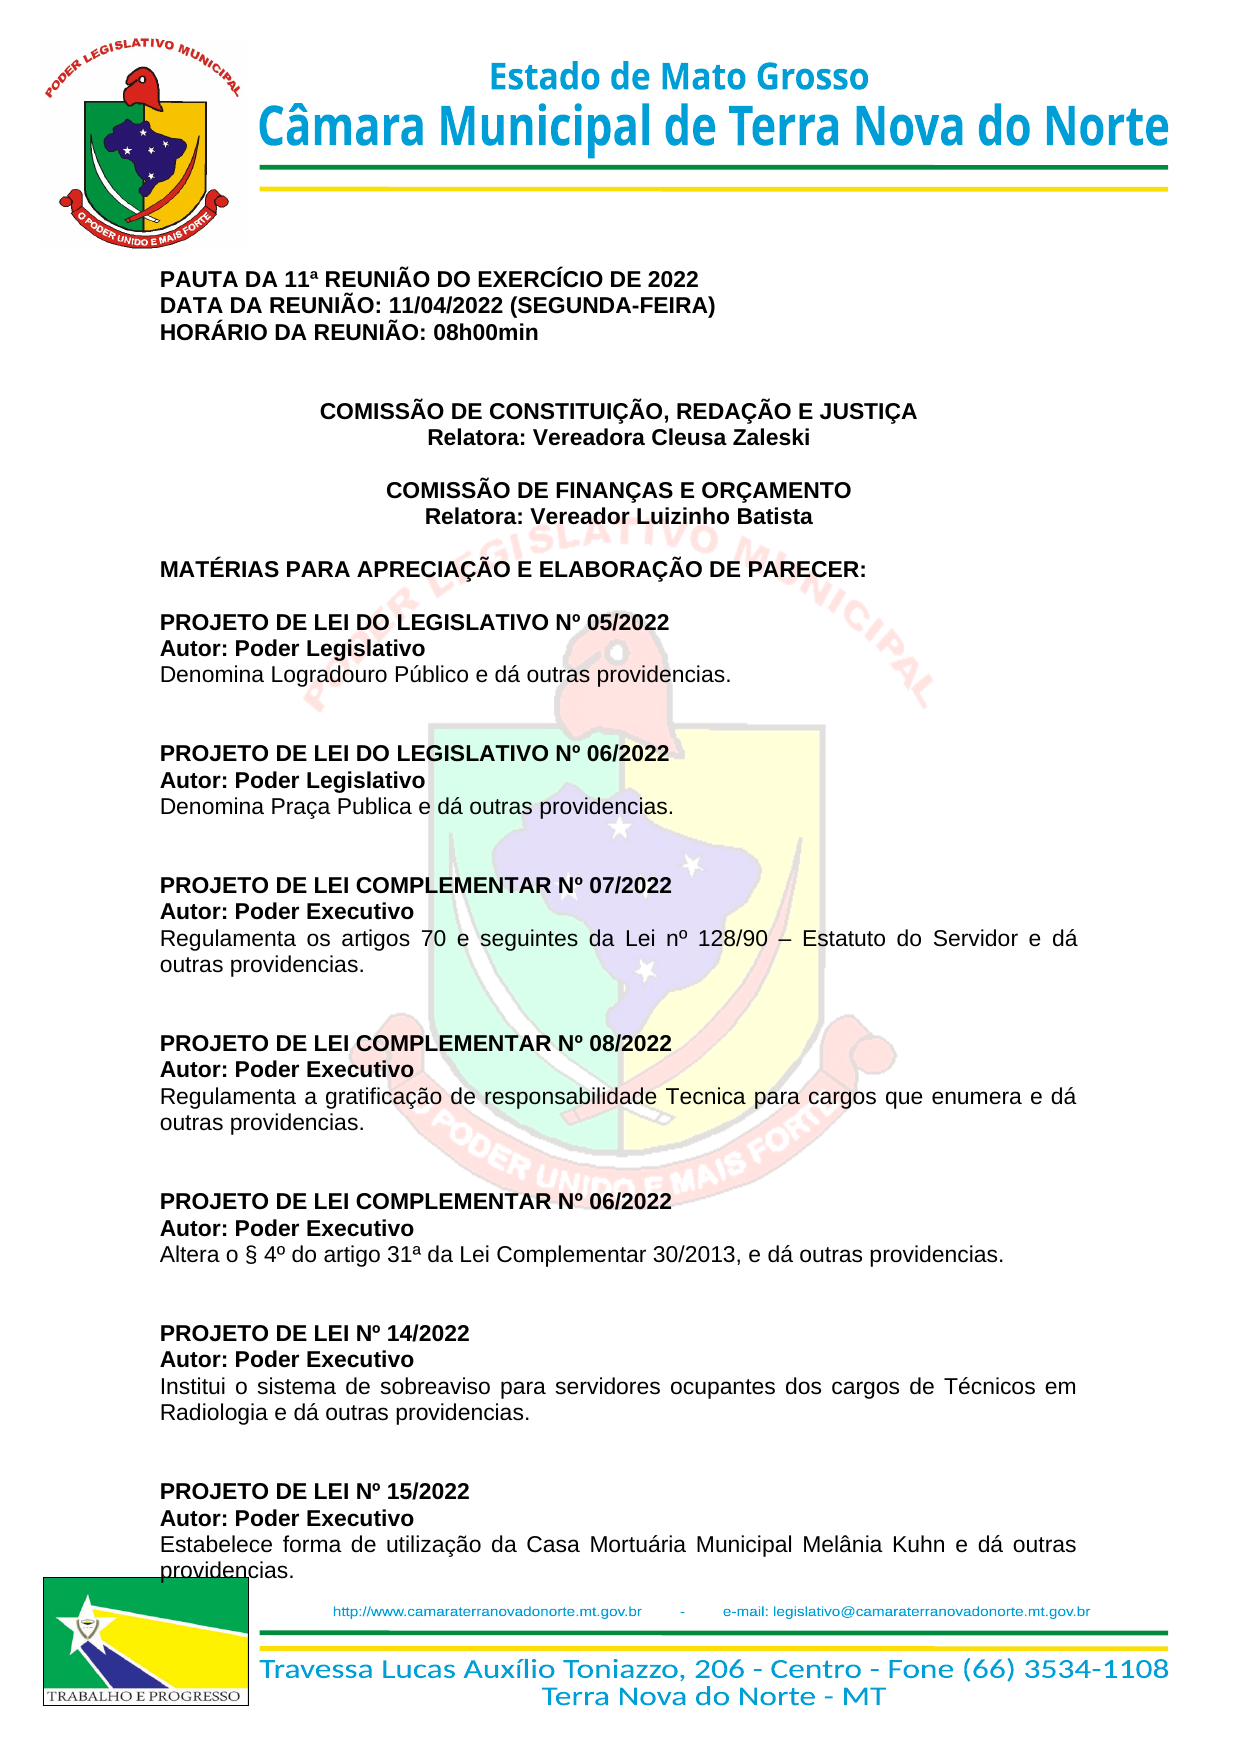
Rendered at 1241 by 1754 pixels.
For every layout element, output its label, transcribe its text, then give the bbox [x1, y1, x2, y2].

text Relatora: Vereadora Cleusa Zaleski [159, 424, 1078, 450]
text Regulamenta os artigos 70 e seguintes da Lei nº 128/90 – Estatuto do Servidor e dá outras providencias. [953, 925, 1078, 977]
picture [842, 1606, 854, 1610]
text Autor: Poder Executivo [159, 1056, 290, 1083]
text Autor: Poder Legislativo [159, 635, 290, 661]
text Autor: Poder Legislativo [159, 767, 290, 793]
text MATÉRIAS PARA APRECIAÇÃO E ELABORAÇÃO DE PARECER: [953, 556, 1078, 582]
text Denomina Praça Publica e dá outras providencias. [159, 793, 290, 819]
text Regulamenta os artigos 70 e seguintes da Lei nº 128/90 – Estatuto do Servidor e dá outras providencias. [159, 925, 290, 977]
text PROJETO DE LEI DO LEGISLATIVO Nº 06/2022 [953, 740, 1078, 767]
text Denomina Logradouro Público e dá outras providencias. [953, 661, 1078, 687]
text Denomina Logradouro Público e dá outras providencias. [159, 661, 290, 687]
text Regulamenta a gratificação de responsabilidade Tecnica para cargos que enumera e dá outras providencias. [953, 1083, 1078, 1136]
text Institui o sistema de sobreaviso para servidores ocupantes dos cargos de Técnicos em Radiologia e dá outras providencias. [159, 1373, 1078, 1425]
picture [44, 1578, 248, 1705]
text Autor: Poder Executivo [159, 1504, 1078, 1531]
text PROJETO DE LEI COMPLEMENTAR Nº 06/2022 [159, 1188, 290, 1214]
text PROJETO DE LEI COMPLEMENTAR Nº 08/2022 [953, 1030, 1078, 1056]
text Regulamenta a gratificação de responsabilidade Tecnica para cargos que enumera e dá outras providencias. [159, 1083, 290, 1136]
text Autor: Poder Executivo [159, 898, 290, 925]
text PROJETO DE LEI COMPLEMENTAR Nº 07/2022 [159, 872, 290, 898]
text Autor: Poder Legislativo [953, 635, 1078, 661]
text PROJETO DE LEI COMPLEMENTAR Nº 06/2022 [953, 1188, 1078, 1214]
text Estabelece forma de utilização da Casa Mortuária Municipal Melânia Kuhn e dá outras providencias. [159, 1531, 1078, 1583]
text Autor: Poder Executivo [953, 898, 1078, 925]
text Autor: Poder Executivo [159, 1214, 1078, 1241]
text COMISSÃO DE CONSTITUIÇÃO, REDAÇÃO E JUSTIÇA [159, 398, 1078, 424]
text Autor: Poder Executivo [159, 1346, 1078, 1373]
text PROJETO DE LEI DO LEGISLATIVO Nº 05/2022 [953, 608, 1078, 635]
text PROJETO DE LEI Nº 14/2022 [159, 1320, 1078, 1346]
text Denomina Praça Publica e dá outras providencias. [953, 793, 1078, 819]
text Autor: Poder Executivo [953, 1056, 1078, 1083]
text Autor: Poder Legislativo [953, 767, 1078, 793]
text PROJETO DE LEI Nº 15/2022 [159, 1478, 1078, 1504]
text PAUTA DA 11ª REUNIÃO DO EXERCÍCIO DE 2022 [159, 266, 1078, 292]
text PROJETO DE LEI DO LEGISLATIVO Nº 06/2022 [159, 740, 290, 767]
text COMISSÃO DE FINANÇAS E ORÇAMENTO [159, 477, 1078, 503]
text Relatora: Vereador Luizinho Batista [159, 503, 1078, 529]
text PROJETO DE LEI DO LEGISLATIVO Nº 05/2022 [159, 608, 290, 635]
text MATÉRIAS PARA APRECIAÇÃO E ELABORAÇÃO DE PARECER: [159, 556, 290, 582]
text PROJETO DE LEI COMPLEMENTAR Nº 08/2022 [159, 1030, 290, 1056]
text DATA DA REUNIÃO: 11/04/2022 (SEGUNDA-FEIRA) [159, 292, 1078, 318]
picture [41, 36, 246, 251]
text Altera o § 4º do artigo 31ª da Lei Complementar 30/2013, e dá outras providencias. [159, 1241, 1078, 1267]
text PROJETO DE LEI COMPLEMENTAR Nº 07/2022 [953, 872, 1078, 898]
text HORÁRIO DA REUNIÃO: 08h00min [159, 318, 1078, 345]
